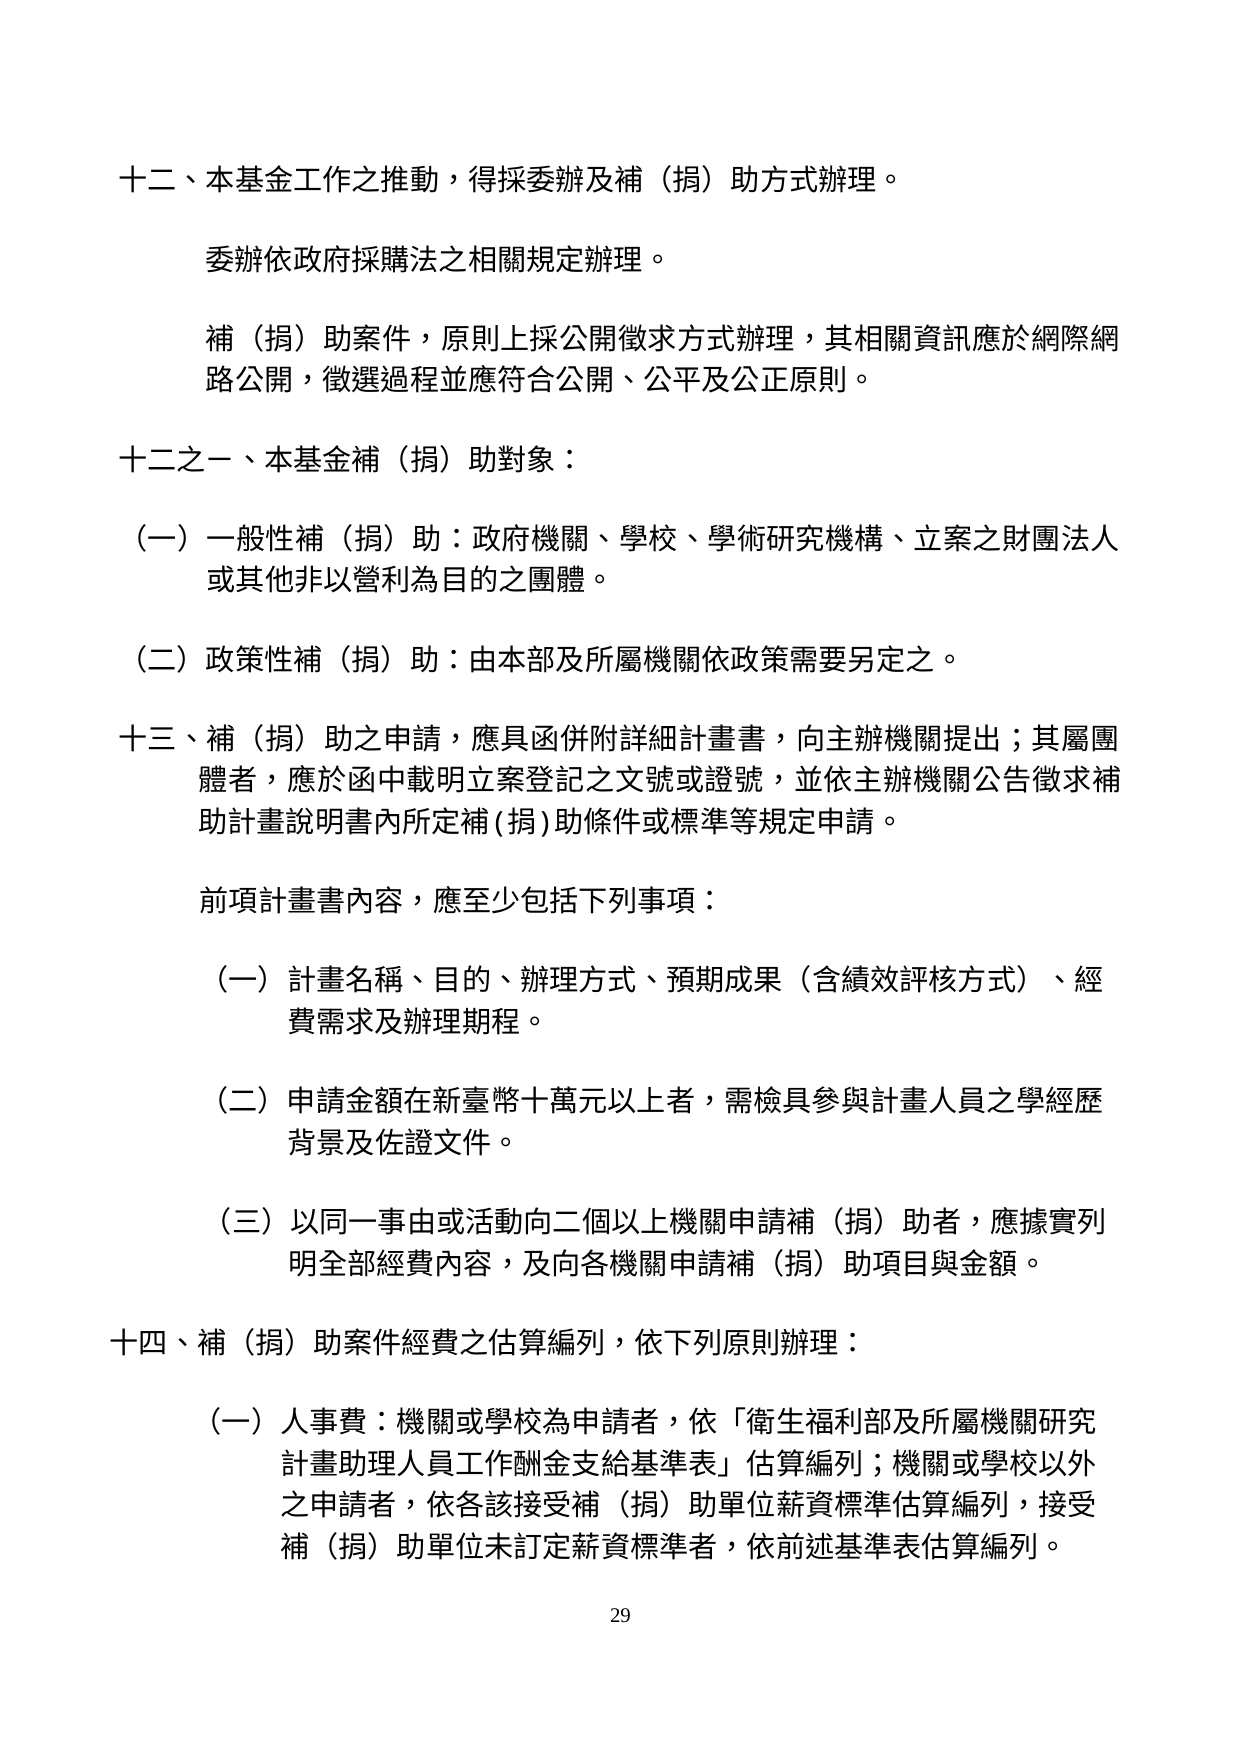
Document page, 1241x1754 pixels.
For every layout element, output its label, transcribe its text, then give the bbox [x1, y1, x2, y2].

text （三）以同一事由或活動向二個以上機關申請補（捐）助者，應據實列明全部經費內容，及向各機關申請補（捐）助項目與金額。 [203, 1199, 1122, 1282]
text 前項計畫書內容，應至少包括下列事項： [165, 878, 1122, 920]
text （一）計畫名稱、目的、辦理方式、預期成果（含績效評核方式）、經費需求及辦理期程。 [199, 957, 1122, 1041]
text 十二之ㄧ、本基金補（捐）助對象： [118, 437, 1122, 478]
text （一）一般性補（捐）助：政府機關、學校、學術研究機構、立案之財團法人或其他非以營利為目的之團體。 [118, 516, 1122, 599]
text 十二、本基金工作之推動，得採委辦及補（捐）助方式辦理。 [118, 157, 1122, 199]
text 委辦依政府採購法之相關規定辦理。 [165, 237, 1122, 278]
text （二）申請金額在新臺幣十萬元以上者，需檢具參與計畫人員之學經歷背景及佐證文件。 [199, 1078, 1122, 1162]
text （二）政策性補（捐）助：由本部及所屬機關依政策需要另定之。 [118, 637, 1122, 678]
text 十四、補（捐）助案件經費之估算編列，依下列原則辦理： [109, 1320, 1122, 1362]
text 補（捐）助案件，原則上採公開徵求方式辦理，其相關資訊應於網際網路公開，徵選過程並應符合公開、公平及公正原則。 [206, 316, 1122, 399]
text （一）人事費：機關或學校為申請者，依「衛生福利部及所屬機關研究計畫助理人員工作酬金支給基準表」估算編列；機關或學校以外之申請者，依各該接受補（捐）助單位薪資標準估算編列，接受補（捐）助單位未訂定薪資標準者，依前述基準表估算編列。 [192, 1399, 1122, 1566]
text 十三、補（捐）助之申請，應具函併附詳細計畫書，向主辦機關提出；其屬團體者，應於函中載明立案登記之文號或證號，並依主辦機關公告徵求補助計畫說明書內所定補(捐)助條件或標準等規定申請。 [118, 716, 1122, 841]
